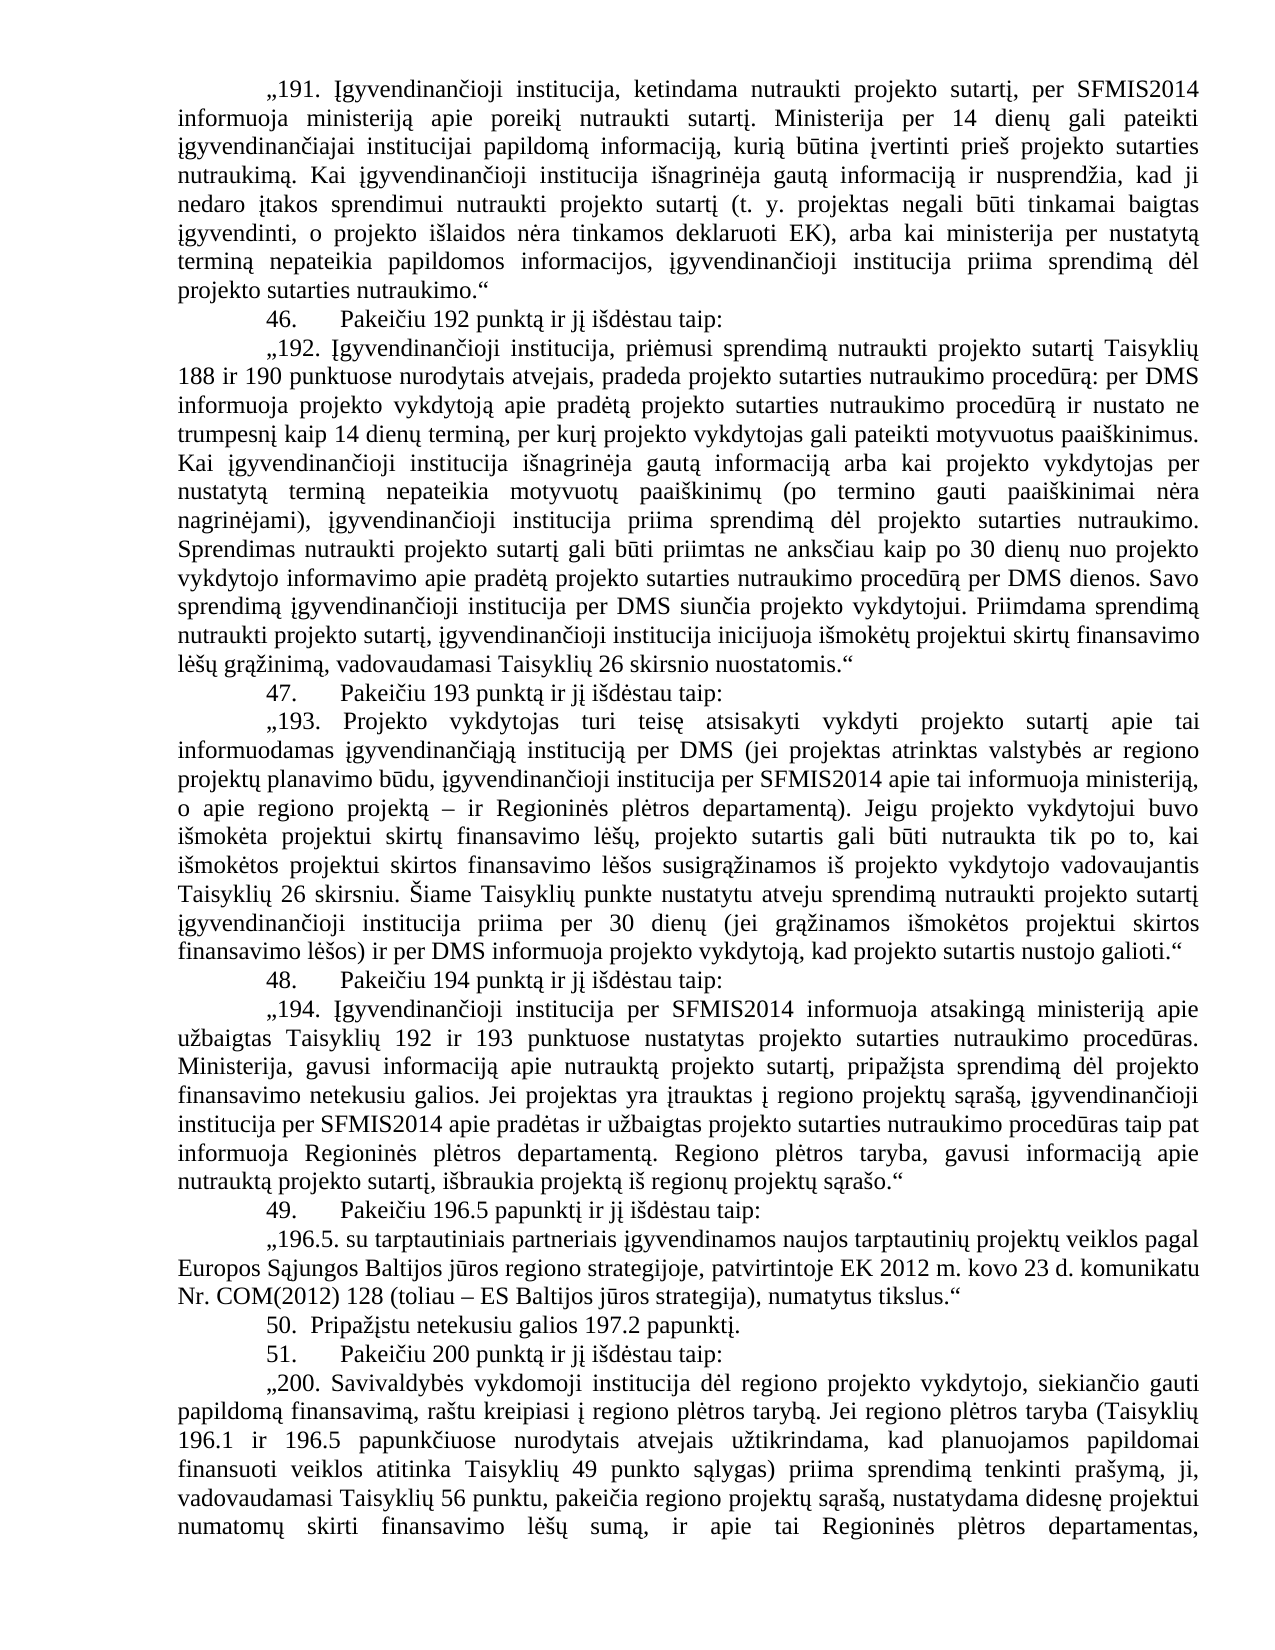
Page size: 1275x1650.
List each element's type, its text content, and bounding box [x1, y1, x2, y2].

text 50. Pripažįstu netekusiu galios 197.2 papunktį. [177, 1310, 1200, 1339]
text „191. Įgyvendinančioji institucija, ketindama nutraukti projekto sutartį, per SFMIS2014 informuoja ministeriją apie poreikį nutraukti sutartį. Ministerija per 14 dienų gali pateikti įgyvendinančiajai institucijai papildomą informaciją, kurią būtina įvertinti prieš projekto sutarties nutraukimą. Kai įgyvendinančioji institucija išnagrinėja gautą informaciją ir nusprendžia, kad ji nedaro įtakos sprendimui nutraukti projekto sutartį (t. y. projektas negali būti tinkamai baigtas įgyvendinti, o projekto išlaidos nėra tinkamos deklaruoti EK), arba kai ministerija per nustatytą terminą nepateikia papildomos informacijos, įgyvendinančioji institucija priima sprendimą dėl projekto sutarties nutraukimo.“ [177, 74, 1200, 304]
text „200. Savivaldybės vykdomoji institucija dėl regiono projekto vykdytojo, siekiančio gauti papildomą finansavimą, raštu kreipiasi į regiono plėtros tarybą. Jei regiono plėtros taryba (Taisyklių 196.1 ir 196.5 papunkčiuose nurodytais atvejais užtikrindama, kad planuojamos papildomai finansuoti veiklos atitinka Taisyklių 49 punkto sąlygas) priima sprendimą tenkinti prašymą, ji, vadovaudamasi Taisyklių 56 punktu, pakeičia regiono projektų sąrašą, nustatydama didesnę projektui numatomų skirti finansavimo lėšų sumą, ir apie tai Regioninės plėtros departamentas, [177, 1368, 1200, 1540]
text 51. Pakeičiu 200 punktą ir jį išdėstau taip: [177, 1339, 1200, 1368]
text 46. Pakeičiu 192 punktą ir jį išdėstau taip: [177, 304, 1200, 333]
text 47. Pakeičiu 193 punktą ir jį išdėstau taip: [177, 678, 1200, 706]
text 49. Pakeičiu 196.5 papunktį ir jį išdėstau taip: [177, 1195, 1200, 1224]
text „192. Įgyvendinančioji institucija, priėmusi sprendimą nutraukti projekto sutartį Taisyklių 188 ir 190 punktuose nurodytais atvejais, pradeda projekto sutarties nutraukimo procedūrą: per DMS informuoja projekto vykdytoją apie pradėtą projekto sutarties nutraukimo procedūrą ir nustato ne trumpesnį kaip 14 dienų terminą, per kurį projekto vykdytojas gali pateikti motyvuotus paaiškinimus. Kai įgyvendinančioji institucija išnagrinėja gautą informaciją arba kai projekto vykdytojas per nustatytą terminą nepateikia motyvuotų paaiškinimų (po termino gauti paaiškinimai nėra nagrinėjami), įgyvendinančioji institucija priima sprendimą dėl projekto sutarties nutraukimo. Sprendimas nutraukti projekto sutartį gali būti priimtas ne anksčiau kaip po 30 dienų nuo projekto vykdytojo informavimo apie pradėtą projekto sutarties nutraukimo procedūrą per DMS dienos. Savo sprendimą įgyvendinančioji institucija per DMS siunčia projekto vykdytojui. Priimdama sprendimą nutraukti projekto sutartį, įgyvendinančioji institucija inicijuoja išmokėtų projektui skirtų finansavimo lėšų grąžinimą, vadovaudamasi Taisyklių 26 skirsnio nuostatomis.“ [177, 333, 1200, 678]
text 48. Pakeičiu 194 punktą ir jį išdėstau taip: [177, 965, 1200, 994]
text „193. Projekto vykdytojas turi teisę atsisakyti vykdyti projekto sutartį apie tai informuodamas įgyvendinančiąją instituciją per DMS (jei projektas atrinktas valstybės ar regiono projektų planavimo būdu, įgyvendinančioji institucija per SFMIS2014 apie tai informuoja ministeriją, o apie regiono projektą – ir Regioninės plėtros departamentą). Jeigu projekto vykdytojui buvo išmokėta projektui skirtų finansavimo lėšų, projekto sutartis gali būti nutraukta tik po to, kai išmokėtos projektui skirtos finansavimo lėšos susigrąžinamos iš projekto vykdytojo vadovaujantis Taisyklių 26 skirsniu. Šiame Taisyklių punkte nustatytu atveju sprendimą nutraukti projekto sutartį įgyvendinančioji institucija priima per 30 dienų (jei grąžinamos išmokėtos projektui skirtos finansavimo lėšos) ir per DMS informuoja projekto vykdytoją, kad projekto sutartis nustojo galioti.“ [177, 706, 1200, 965]
text „196.5. su tarptautiniais partneriais įgyvendinamos naujos tarptautinių projektų veiklos pagal Europos Sąjungos Baltijos jūros regiono strategijoje, patvirtintoje EK 2012 m. kovo 23 d. komunikatu Nr. COM(2012) 128 (toliau – ES Baltijos jūros strategija), numatytus tikslus.“ [177, 1224, 1200, 1310]
text „194. Įgyvendinančioji institucija per SFMIS2014 informuoja atsakingą ministeriją apie užbaigtas Taisyklių 192 ir 193 punktuose nustatytas projekto sutarties nutraukimo procedūras. Ministerija, gavusi informaciją apie nutrauktą projekto sutartį, pripažįsta sprendimą dėl projekto finansavimo netekusiu galios. Jei projektas yra įtrauktas į regiono projektų sąrašą, įgyvendinančioji institucija per SFMIS2014 apie pradėtas ir užbaigtas projekto sutarties nutraukimo procedūras taip pat informuoja Regioninės plėtros departamentą. Regiono plėtros taryba, gavusi informaciją apie nutrauktą projekto sutartį, išbraukia projektą iš regionų projektų sąrašo.“ [177, 994, 1200, 1195]
